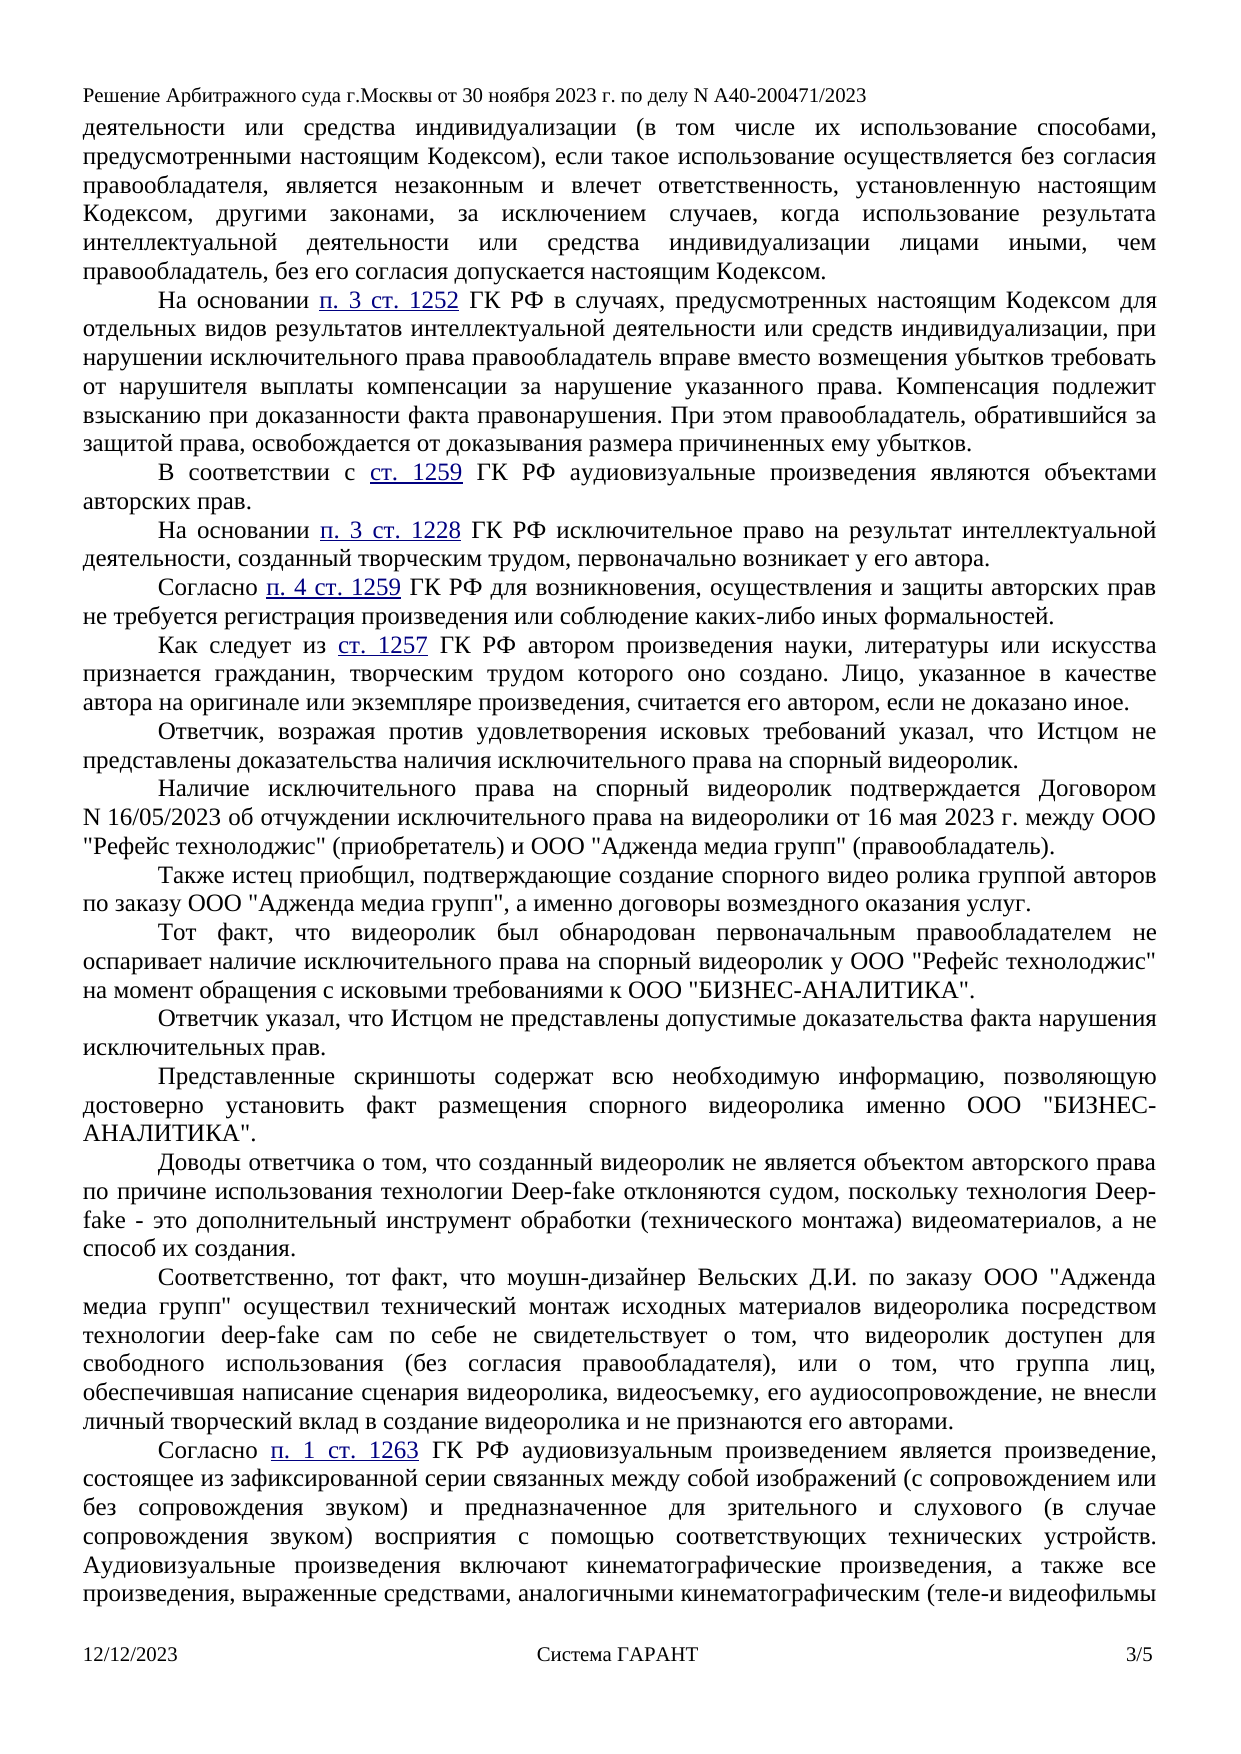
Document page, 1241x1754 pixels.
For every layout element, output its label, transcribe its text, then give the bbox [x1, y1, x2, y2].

text Ответчик указал, что Истцом не представлены допустимые доказательства факта нарушения исключительных прав. [83, 1003, 1157, 1061]
text На основании п. 3 ст. 1252 ГК РФ в случаях, предусмотренных настоящим Кодексом для отдельных видов результатов интеллектуальной деятельности или средств индивидуализации, при нарушении исключительного права правообладатель вправе вместо возмещения убытков требовать от нарушителя выплаты компенсации за нарушение указанного права. Компенсация подлежит взысканию при доказанности факта правонарушения. При этом правообладатель, обратившийся за защитой права, освобождается от доказывания размера причиненных ему убытков. [83, 285, 1157, 457]
text Наличие исключительного права на спорный видеоролик подтверждается Договором N 16/05/2023 об отчуждении исключительного права на видеоролики от 16 мая 2023 г. между ООО "Рефейс технолоджис" (приобретатель) и ООО "Адженда медиа групп" (правообладатель). [83, 773, 1157, 860]
text Также истец приобщил, подтверждающие создание спорного видео ролика группой авторов по заказу ООО "Адженда медиа групп", а именно договоры возмездного оказания услуг. [83, 860, 1157, 917]
text Как следует из ст. 1257 ГК РФ автором произведения науки, литературы или искусства признается гражданин, творческим трудом которого оно создано. Лицо, указанное в качестве автора на оригинале или экземпляре произведения, считается его автором, если не доказано иное. [83, 630, 1157, 716]
text Согласно п. 4 ст. 1259 ГК РФ для возникновения, осуществления и защиты авторских прав не требуется регистрация произведения или соблюдение каких-либо иных формальностей. [83, 572, 1157, 630]
text Соответственно, тот факт, что моушн-дизайнер Вельских Д.И. по заказу ООО "Адженда медиа групп" осуществил технический монтаж исходных материалов видеоролика посредством технологии deep-fake сам по себе не свидетельствует о том, что видеоролик доступен для свободного использования (без согласия правообладателя), или о том, что группа лиц, обеспечившая написание сценария видеоролика, видеосъемку, его аудиосопровождение, не внесли личный творческий вклад в создание видеоролика и не признаются его авторами. [83, 1262, 1157, 1435]
text Доводы ответчика о том, что созданный видеоролик не является объектом авторского права по причине использования технологии Deep-fake отклоняются судом, поскольку технология Deep-fake - это дополнительный инструмент обработки (технического монтажа) видеоматериалов, а не способ их создания. [83, 1147, 1157, 1262]
text Представленные скриншоты содержат всю необходимую информацию, позволяющую достоверно установить факт размещения спорного видеоролика именно ООО "БИЗНЕС-АНАЛИТИКА". [83, 1061, 1157, 1147]
text В соответствии с ст. 1259 ГК РФ аудиовизуальные произведения являются объектами авторских прав. [83, 457, 1157, 515]
text Ответчик, возражая против удовлетворения исковых требований указал, что Истцом не представлены доказательства наличия исключительного права на спорный видеоролик. [83, 716, 1157, 773]
text Тот факт, что видеоролик был обнародован первоначальным правообладателем не оспаривает наличие исключительного права на спорный видеоролик у ООО "Рефейс технолоджис" на момент обращения с исковыми требованиями к ООО "БИЗНЕС-АНАЛИТИКА". [83, 917, 1157, 1003]
text На основании п. 3 ст. 1228 ГК РФ исключительное право на результат интеллектуальной деятельности, созданный творческим трудом, первоначально возникает у его автора. [83, 515, 1157, 572]
text Согласно п. 1 ст. 1263 ГК РФ аудиовизуальным произведением является произведение, состоящее из зафиксированной серии связанных между собой изображений (с сопровождением или без сопровождения звуком) и предназначенное для зрительного и слухового (в случае сопровождения звуком) восприятия с помощью соответствующих технических устройств. Аудиовизуальные произведения включают кинематографические произведения, а также все произведения, выраженные средствами, аналогичными кинематографическим (теле-и видеофильмы [83, 1435, 1157, 1607]
text деятельности или средства индивидуализации (в том числе их использование способами, предусмотренными настоящим Кодексом), если такое использование осуществляется без согласия правообладателя, является незаконным и влечет ответственность, установленную настоящим Кодексом, другими законами, за исключением случаев, когда использование результата интеллектуальной деятельности или средства индивидуализации лицами иными, чем правообладатель, без его согласия допускается настоящим Кодексом. [83, 112, 1157, 285]
